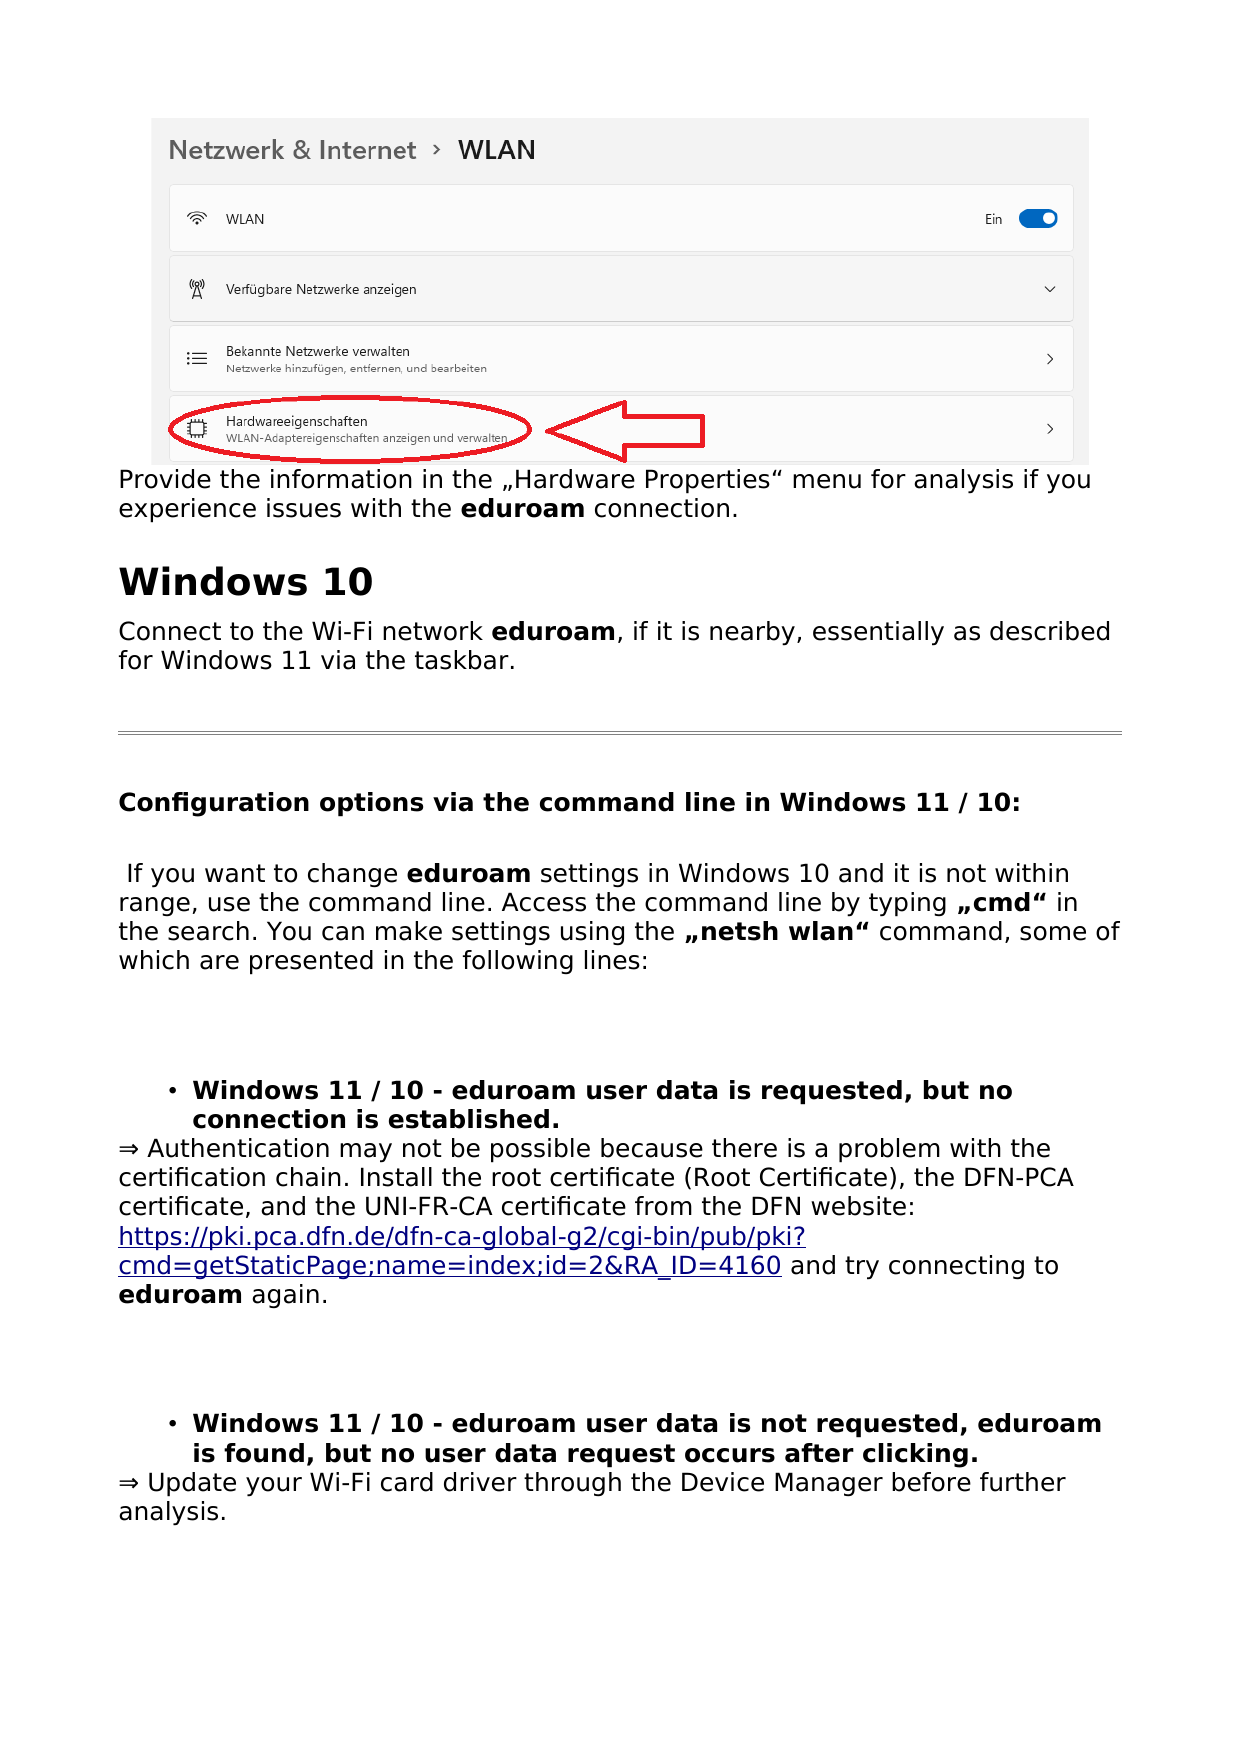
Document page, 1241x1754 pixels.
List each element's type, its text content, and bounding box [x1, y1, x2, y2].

text Connect to the Wi-Fi network eduroam, if it is nearby, essentially as described for Windows 11 via the taskbar. [118, 617, 1122, 704]
text Provide the information in the „Hardware Properties“ menu for analysis if you experience issues with the eduroam connection. [118, 118, 1122, 523]
list Windows 11 / 10 - eduroam user data is requested, but no connection is established. [177, 1076, 1122, 1134]
subtitle Windows 10 [118, 561, 1122, 604]
text ⇒ Update your Wi-Fi card driver through the Device Manager before further analysis. [118, 1468, 1122, 1584]
subtitle Configuration options via the command line in Windows 11 / 10: [118, 788, 1122, 817]
list Windows 11 / 10 - eduroam user data is not requested, eduroam is found, but no user data request occurs after clicking. [177, 1409, 1122, 1468]
text ⇒ Authentication may not be possible because there is a problem with the certification chain. Install the root certificate (Root Certificate), the DFN-PCA certificate, and the UNI-FR-CA certificate from the DFN website: https://pki.pca.dfn.de/dfn-ca-global-g2/cgi-bin/pub/pki?cmd=getStaticPage;name=index;id=2&RA_ID=4160 and try connecting to eduroam again. [118, 1134, 1122, 1368]
picture [151, 118, 1089, 465]
text If you want to change eduroam settings in Windows 10 and it is not within range, use the command line. Access the command line by typing „cmd“ in the search. You can make settings using the „netsh wlan“ command, some of which are presented in the following lines: [118, 830, 1122, 1034]
